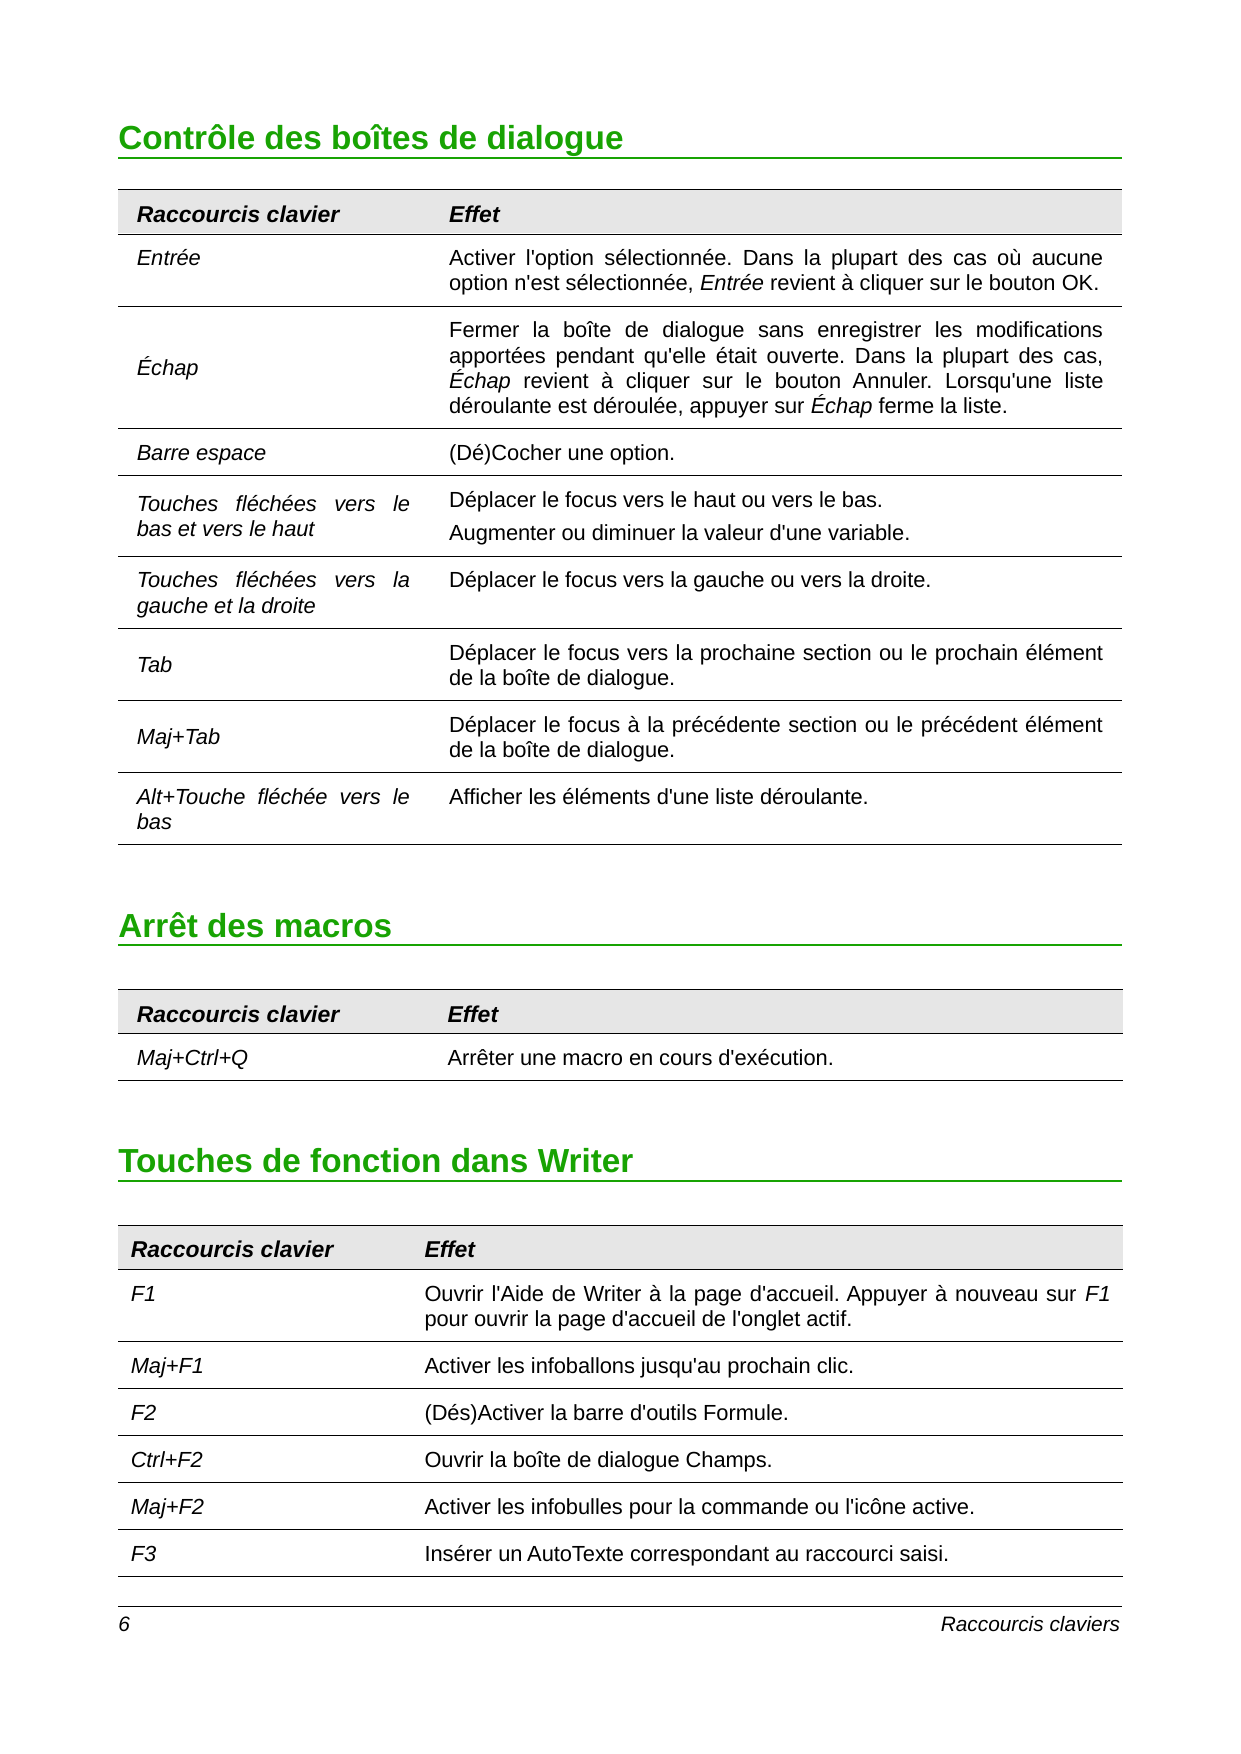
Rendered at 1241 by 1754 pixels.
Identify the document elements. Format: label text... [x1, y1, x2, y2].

subtitle Arrêt des macros [118, 906, 1122, 944]
table_header Effet [430, 190, 1122, 233]
table_cell F2 [118, 1389, 412, 1435]
table_cell Alt+Touche fléchée vers le bas [118, 773, 430, 844]
table_cell (Dé)Cocher une option. [430, 429, 1122, 475]
table_cell Ctrl+F2 [118, 1436, 412, 1482]
table_cell F1 [118, 1270, 412, 1341]
table_cell Tab [118, 629, 430, 700]
table_cell Ouvrir la boîte de dialogue Champs. [412, 1436, 1123, 1482]
table_cell Insérer un AutoTexte correspondant au raccourci saisi. [412, 1530, 1123, 1576]
table_cell Entrée [118, 235, 430, 306]
table_cell Touches fléchées vers le bas et vers le haut [118, 476, 430, 556]
table_cell Déplacer le focus vers le haut ou vers le bas. Augmenter ou diminuer la valeur d'une variable. [430, 476, 1122, 556]
table_cell Activer les infobulles pour la commande ou l'icône active. [412, 1483, 1123, 1529]
table_cell F3 [118, 1530, 412, 1576]
table_cell Déplacer le focus à la précédente section ou le précédent élément de la boîte de dialogue. [430, 701, 1122, 772]
table_cell Arrêter une macro en cours d'exécution. [429, 1034, 1123, 1080]
table_cell Maj+Tab [118, 701, 430, 772]
table_cell Activer les infoballons jusqu'au prochain clic. [412, 1342, 1123, 1388]
table_cell Fermer la boîte de dialogue sans enregistrer les modifications apportées pendant qu'elle était ouverte. Dans la plupart des cas, Échap revient à cliquer sur le bouton Annuler. Lorsqu'une liste déroulante est déroulée, appuyer sur Échap ferme la liste. [430, 307, 1122, 428]
table_cell Déplacer le focus vers la gauche ou vers la droite. [430, 557, 1122, 628]
table_cell Ouvrir l'Aide de Writer à la page d'accueil. Appuyer à nouveau sur F1 pour ouvrir la page d'accueil de l'onglet actif. [412, 1270, 1123, 1341]
table_header Raccourcis clavier [118, 1226, 412, 1269]
table_header Effet [412, 1226, 1123, 1269]
subtitle Touches de fonction dans Writer [118, 1142, 1122, 1180]
table_cell Activer l'option sélectionnée. Dans la plupart des cas où aucune option n'est sélectionnée, Entrée revient à cliquer sur le bouton OK. [430, 235, 1122, 306]
table_cell Barre espace [118, 429, 430, 475]
subtitle Contrôle des boîtes de dialogue [118, 118, 1122, 157]
table_cell Maj+Ctrl+Q [118, 1034, 429, 1080]
table_cell Maj+F1 [118, 1342, 412, 1388]
table_header Effet [429, 990, 1123, 1033]
table_cell Échap [118, 307, 430, 428]
table_cell (Dés)Activer la barre d'outils Formule. [412, 1389, 1123, 1435]
table_header Raccourcis clavier [118, 990, 429, 1033]
table_cell Maj+F2 [118, 1483, 412, 1529]
table_cell Déplacer le focus vers la prochaine section ou le prochain élément de la boîte de dialogue. [430, 629, 1122, 700]
table_header Raccourcis clavier [118, 190, 430, 233]
table_cell Afficher les éléments d'une liste déroulante. [430, 773, 1122, 844]
table_cell Touches fléchées vers la gauche et la droite [118, 557, 430, 628]
